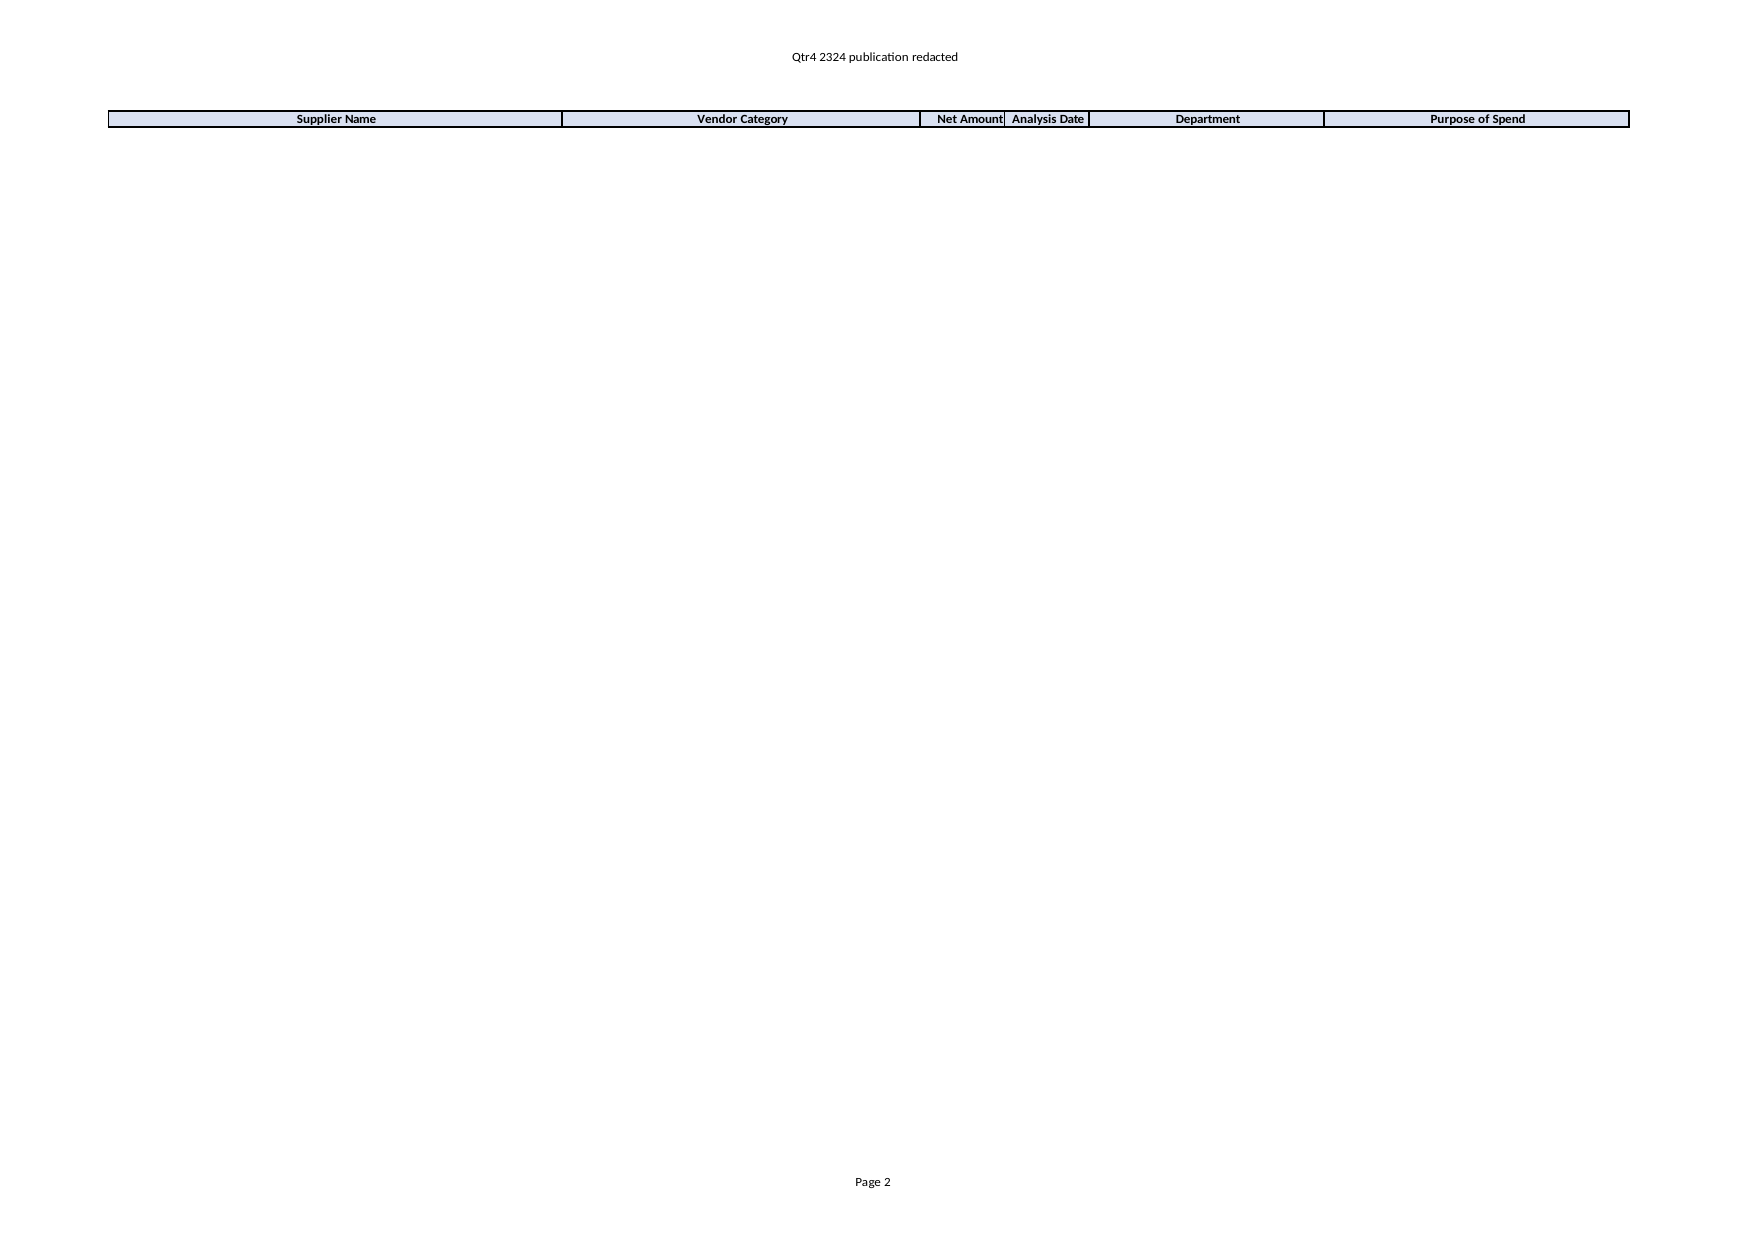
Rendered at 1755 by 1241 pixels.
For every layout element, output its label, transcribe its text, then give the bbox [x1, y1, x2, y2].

table_header Department [1090, 112, 1323, 126]
table_header Purpose of Spend [1325, 112, 1628, 126]
table_header Net Amount [921, 112, 1004, 126]
table_header Vendor Category [563, 112, 919, 126]
table_header Supplier Name [109, 112, 561, 126]
table_header Analysis Date [1005, 112, 1088, 126]
